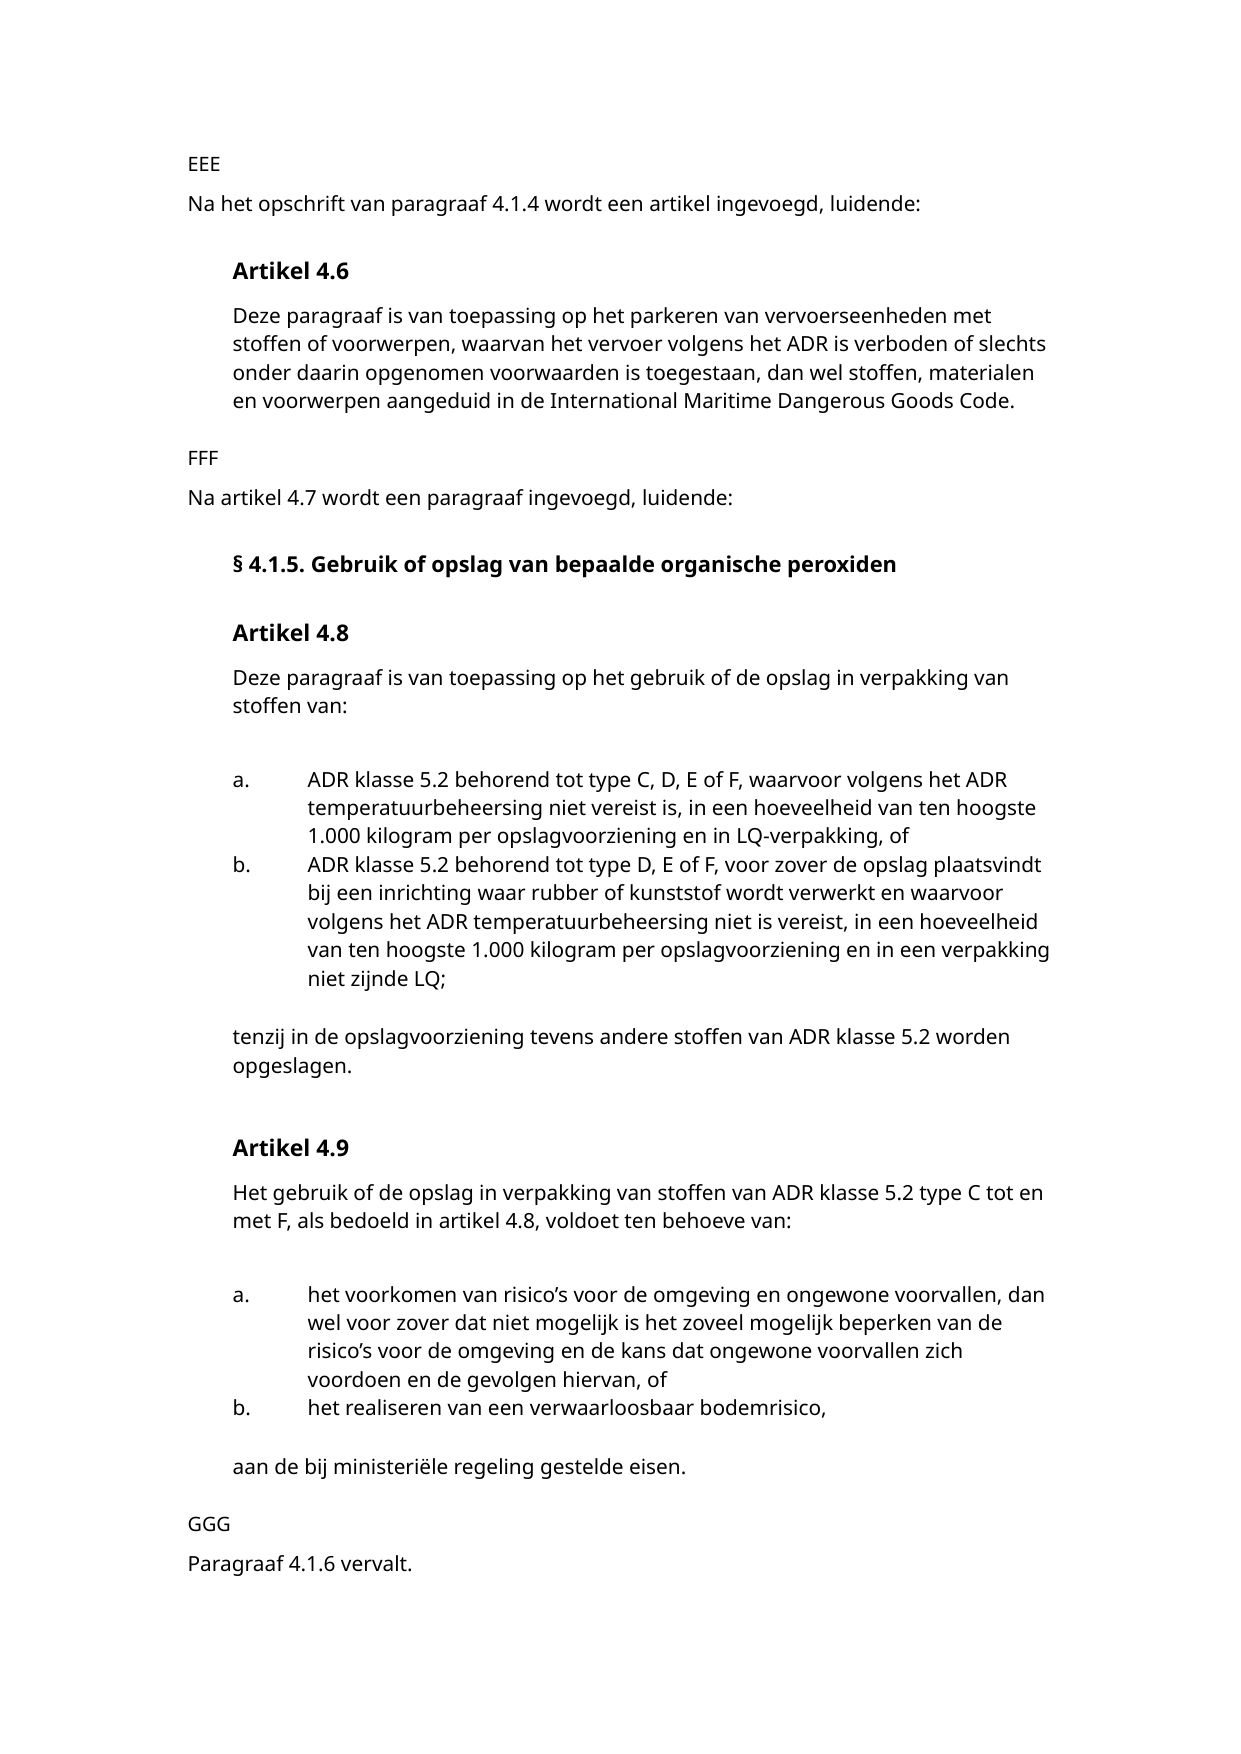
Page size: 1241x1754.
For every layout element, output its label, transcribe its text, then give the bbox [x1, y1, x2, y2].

text Na artikel 4.7 wordt een paragraaf ingevoegd, luidende: [187, 483, 1053, 512]
list ADR klasse 5.2 behorend tot type D, E of F, voor zover de opslag plaatsvindt bij een inrichting waar rubber of kunststof wordt verwerkt en waarvoor volgens het ADR temperatuurbeheersing niet is vereist, in een hoeveelheid van ten hoogste 1.000 kilogram per opslagvoorziening en in een verpakking niet zijnde LQ; [232, 850, 1053, 992]
text Deze paragraaf is van toepassing op het gebruik of de opslag in verpakking van stoffen van: [232, 663, 1053, 720]
text Na het opschrift van paragraaf 4.1.4 wordt een artikel ingevoegd, luidende: [187, 189, 1053, 217]
text EEE [187, 150, 1053, 177]
text GGG [187, 1510, 1053, 1537]
text Deze paragraaf is van toepassing op het parkeren van vervoerseenheden met stoffen of voorwerpen, waarvan het vervoer volgens het ADR is verboden of slechts onder daarin opgenomen voorwaarden is toegestaan, dan wel stoffen, materialen en voorwerpen aangeduid in de International Maritime Dangerous Goods Code. [232, 301, 1053, 415]
text tenzij in de opslagvoorziening tevens andere stoffen van ADR klasse 5.2 worden opgeslagen. [232, 1022, 1053, 1079]
text FFF [187, 445, 1053, 472]
text aan de bij ministeriële regeling gestelde eisen. [232, 1452, 1053, 1480]
list ADR klasse 5.2 behorend tot type C, D, E of F, waarvoor volgens het ADR temperatuurbeheersing niet vereist is, in een hoeveelheid van ten hoogste 1.000 kilogram per opslagvoorziening en in LQ-verpakking, of [232, 765, 1053, 850]
subtitle Artikel 4.8 [232, 617, 1053, 648]
subtitle § 4.1.5. Gebruik of opslag van bepaalde organische peroxiden [232, 549, 1053, 579]
text Paragraaf 4.1.6 vervalt. [187, 1549, 1053, 1578]
list het voorkomen van risico’s voor de omgeving en ongewone voorvallen, dan wel voor zover dat niet mogelijk is het zoveel mogelijk beperken van de risico’s voor de omgeving en de kans dat ongewone voorvallen zich voordoen en de gevolgen hiervan, of [232, 1280, 1053, 1393]
subtitle Artikel 4.6 [232, 255, 1053, 286]
list het realiseren van een verwaarloosbaar bodemrisico, [232, 1393, 1053, 1422]
text Het gebruik of de opslag in verpakking van stoffen van ADR klasse 5.2 type C tot en met F, als bedoeld in artikel 4.8, voldoet ten behoeve van: [232, 1178, 1053, 1235]
subtitle Artikel 4.9 [232, 1132, 1053, 1163]
